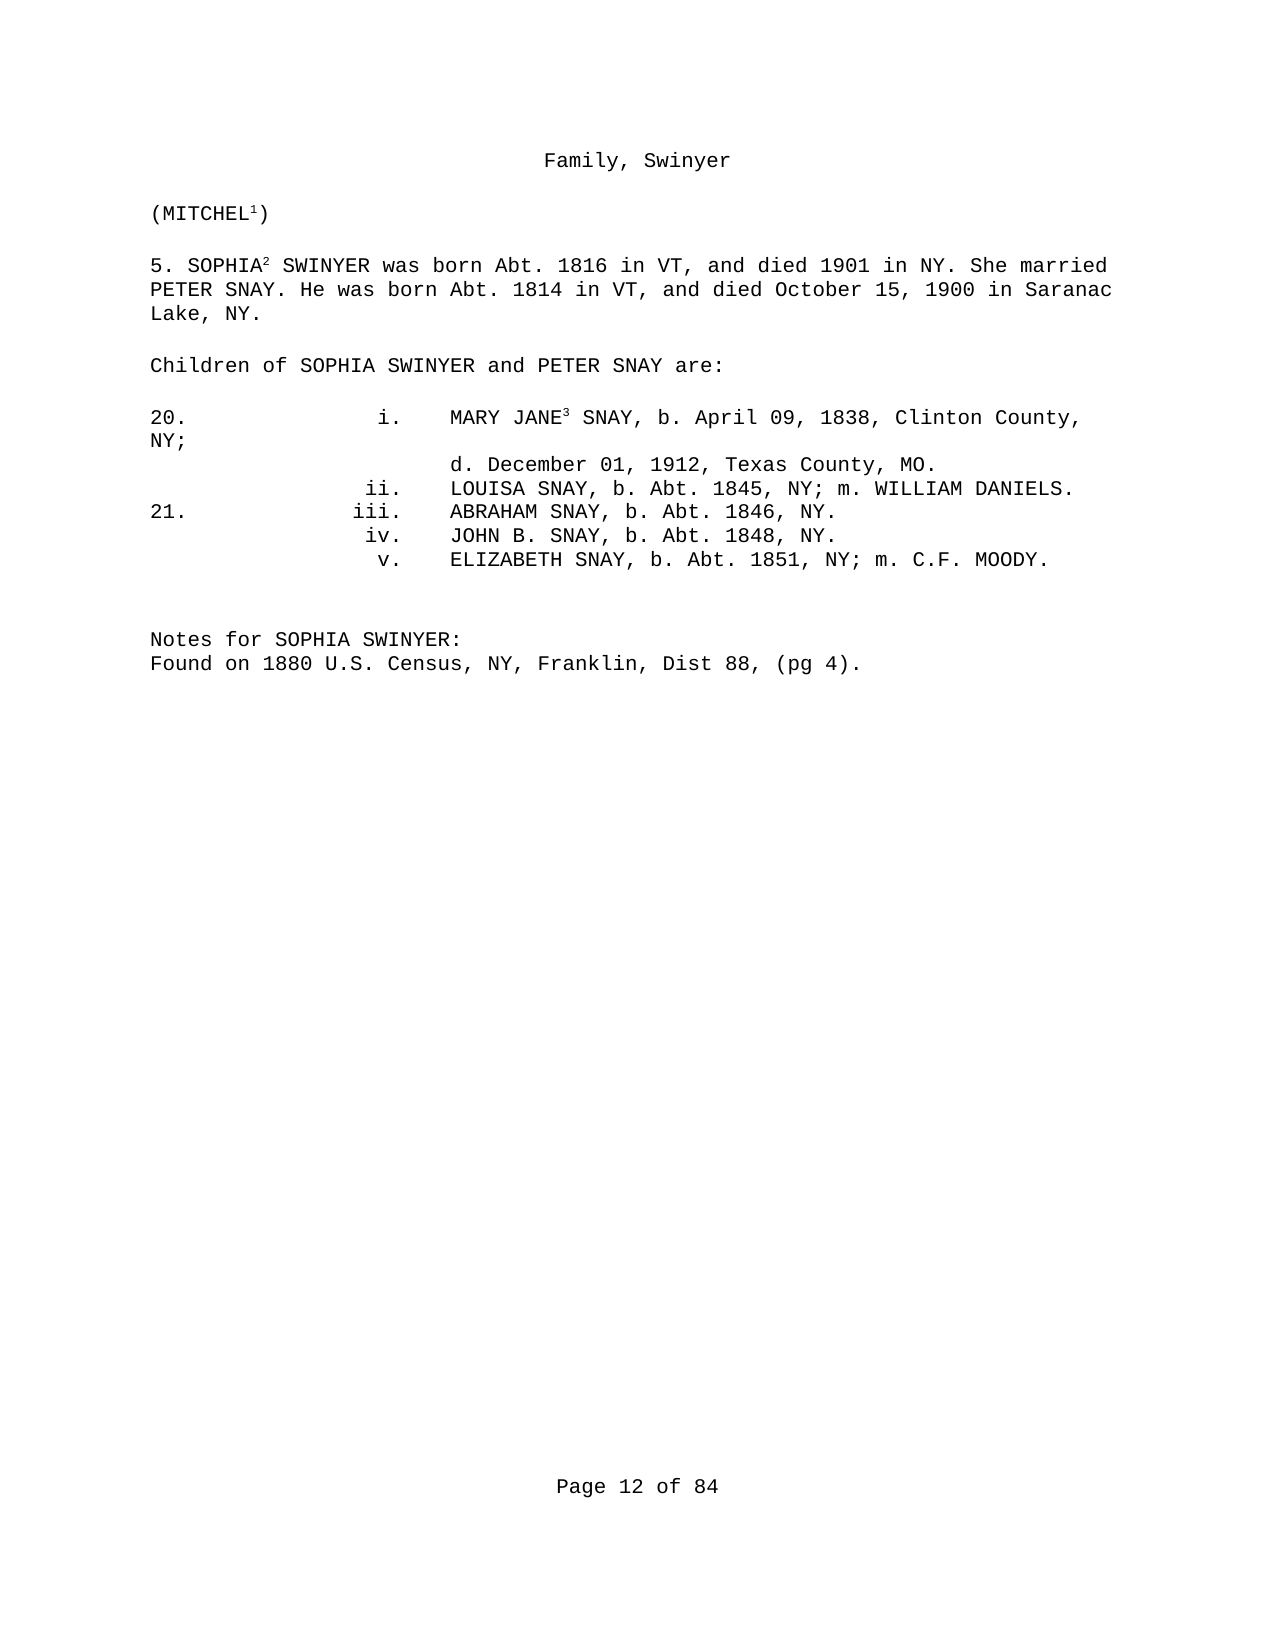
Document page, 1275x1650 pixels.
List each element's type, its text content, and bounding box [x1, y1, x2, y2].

text (MITCHEL1) [150, 203, 1125, 227]
text Children of SOPHIA SWINYER and PETER SNAY are: [150, 354, 1125, 378]
text iv. JOHN B. SNAY, b. Abt. 1848, NY. [150, 525, 1125, 548]
text ii. LOUISA SNAY, b. Abt. 1845, NY; m. WILLIAM DANIELS. [150, 478, 1125, 501]
text 5. SOPHIA2 SWINYER was born Abt. 1816 in VT, and died 1901 in NY. She married PETER SNAY. He was born Abt. 1814 in VT, and died October 15, 1900 in Saranac Lake, NY. [150, 255, 1125, 326]
text Notes for SOPHIA SWINYER: [150, 629, 1125, 653]
text 21. iii. ABRAHAM SNAY, b. Abt. 1846, NY. [150, 501, 1125, 525]
text d. December 01, 1912, Texas County, MO. [150, 454, 1125, 478]
text Found on 1880 U.S. Census, NY, Franklin, Dist 88, (pg 4). [150, 653, 1125, 676]
text 20. i. MARY JANE3 SNAY, b. April 09, 1838, Clinton County, NY; [150, 407, 1125, 454]
text v. ELIZABETH SNAY, b. Abt. 1851, NY; m. C.F. MOODY. [150, 548, 1125, 572]
